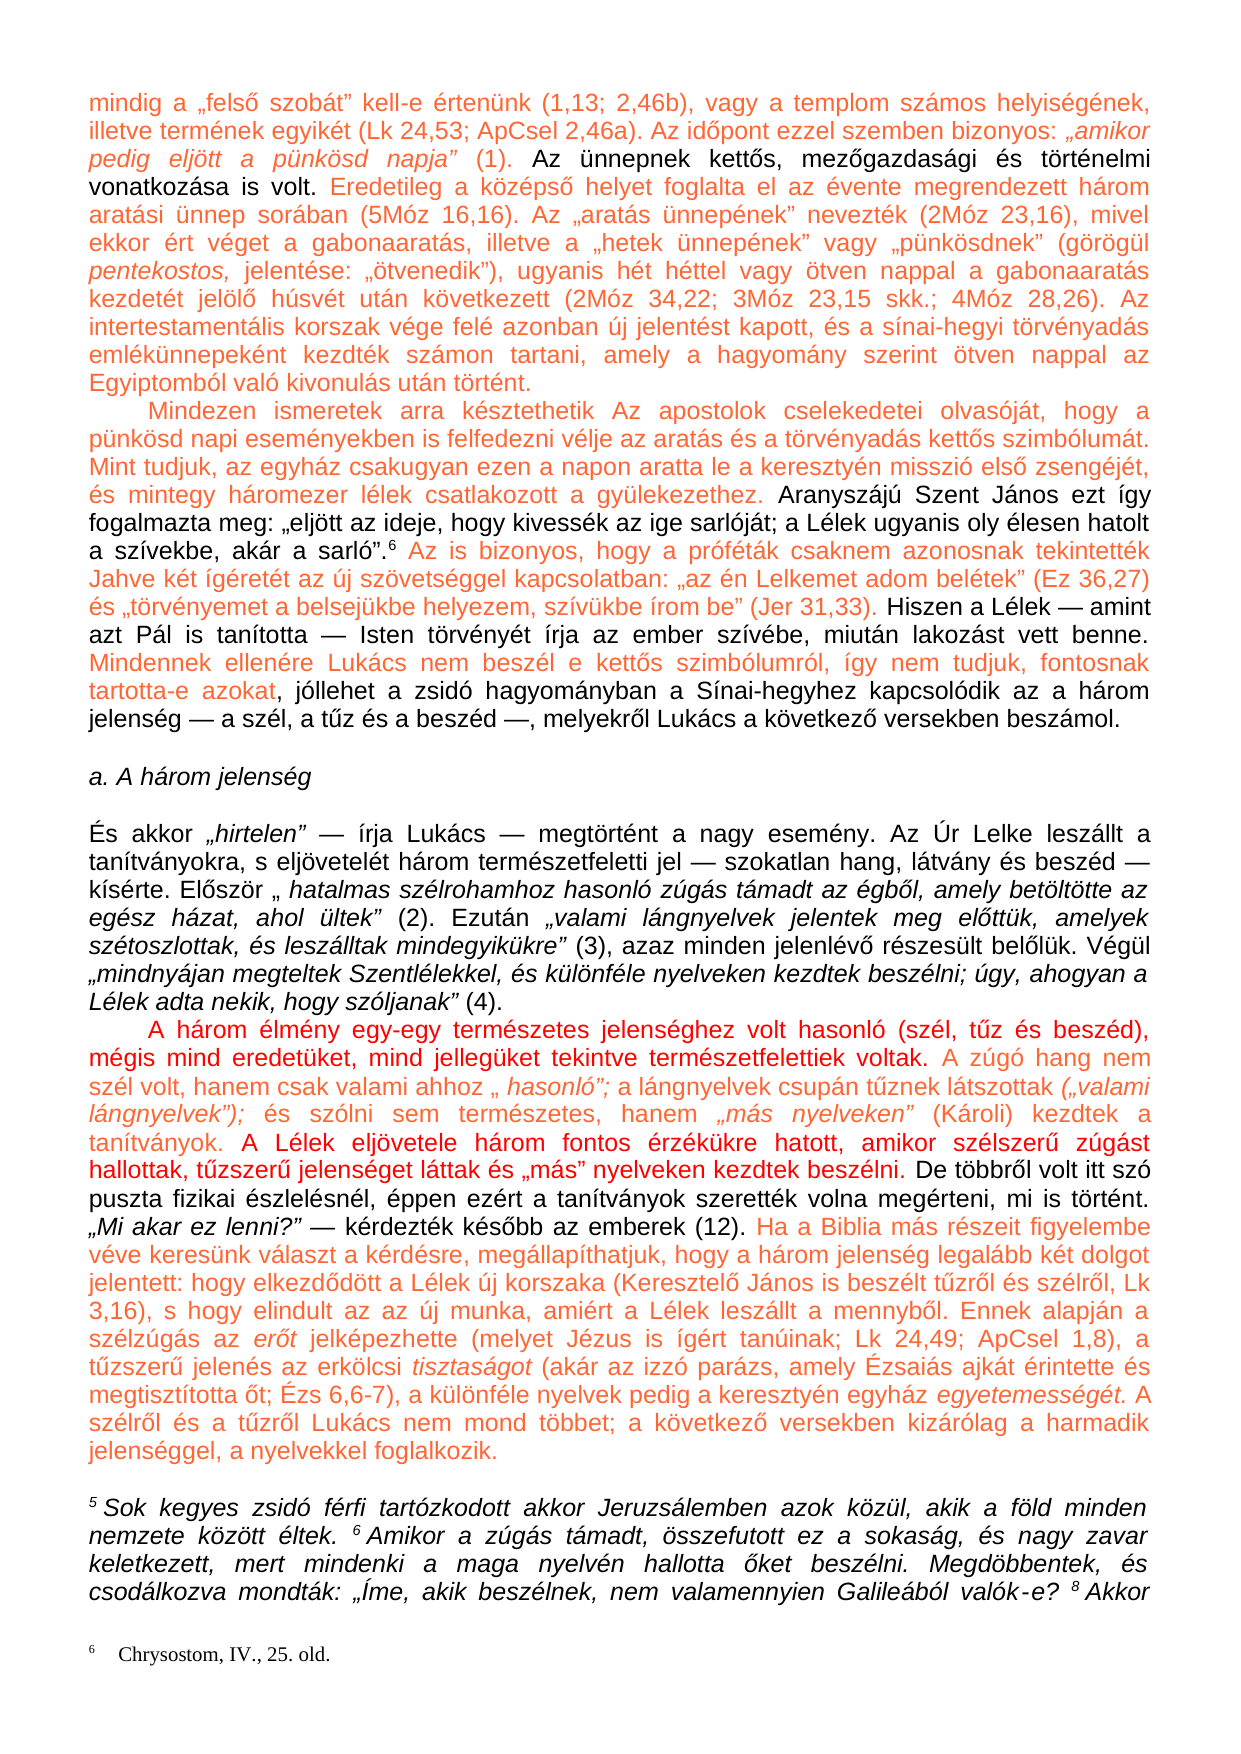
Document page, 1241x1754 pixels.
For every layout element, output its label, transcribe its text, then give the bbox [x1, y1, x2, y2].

text A három élmény egy-egy természetes jelenséghez volt hasonló (szél, tűz és beszéd), mégis mind eredetüket, mind jellegüket tekintve természetfelettiek voltak. A zúgó hang nem szél volt, hanem csak valami ahhoz „ hasonló”; a lángnyelvek csupán tűznek látszottak („valami lángnyelvek”); és szólni sem természetes, hanem „más nyelveken” (Károli) kezdtek a tanítványok. A Lélek eljövetele három fontos érzékükre hatott, amikor szélszerű zúgást hallottak, tűzszerű jelenséget láttak és „más” nyelveken kezdtek beszélni. De többről volt itt szó puszta fizikai észlelésnél, éppen ezért a tanítványok szerették volna megérteni, mi is történt. „Mi akar ez lenni?” — kérdezték később az emberek (12). Ha a Biblia más részeit figyelembe véve keresünk választ a kérdésre, megállapíthatjuk, hogy a három jelenség legalább két dolgot jelentett: hogy elkezdődött a Lélek új korszaka (Keresztelő János is beszélt tűzről és szélről, Lk 3,16), s hogy elindult az az új munka, amiért a Lélek leszállt a mennyből. Ennek alapján a szélzúgás az erőt jelképezhette (melyet Jézus is ígért tanúinak; Lk 24,49; ApCsel 1,8), a tűzszerű jelenés az erkölcsi tisztaságot (akár az izzó parázs, amely Ézsaiás ajkát érintette és megtisztította őt; Ézs 6,6-7), a különféle nyelvek pedig a keresztyén egyház egyetemességét. A szélről és a tűzről Lukács nem mond többet; a következő versekben kizárólag a harmadik jelenséggel, a nyelvekkel foglalkozik. [88, 1016, 1152, 1464]
text 5 Sok kegyes zsidó férfi tartózkodott akkor Jeruzsálemben azok közül, akik a föld minden nemzete között éltek. 6 Amikor a zúgás támadt, összefutott ez a sokaság, és nagy zavar keletkezett, mert mindenki a maga nyelvén hallotta őket beszélni. Megdöbbentek, és csodálkozva mondták: „Íme, akik beszélnek, nem valamennyien Galileából valók‑e? 8 Akkor [88, 1494, 1152, 1606]
text mindig a „felső szobát” kell‑e értenünk (1,13; 2,46b), vagy a templom számos helyiségének, illetve termének egyikét (Lk 24,53; ApCsel 2,46a). Az időpont ezzel szemben bizonyos: „amikor pedig eljött a pünkösd napja” (1). Az ünnepnek kettős, mezőgazdasági és történelmi vonatkozása is volt. Eredetileg a középső helyet foglalta el az évente megrendezett három aratási ünnep sorában (5Móz 16,16). Az „aratás ünnepének” nevezték (2Móz 23,16), mivel ekkor ért véget a gabonaaratás, illetve a „hetek ünnepének” vagy „pünkösdnek” (görögül pentekostos, jelentése: „ötvenedik”), ugyanis hét héttel vagy ötven nappal a gabonaaratás kezdetét jelölő húsvét után következett (2Móz 34,22; 3Móz 23,15 skk.; 4Móz 28,26). Az intertestamentális korszak vége felé azonban új jelentést kapott, és a sínai-hegyi törvényadás emlékünnepeként kezdték számon tartani, amely a hagyomány szerint ötven nappal az Egyiptomból való kivonulás után történt. [88, 88, 1152, 397]
text Mindezen ismeretek arra késztethetik Az apostolok cselekedetei olvasóját, hogy a pünkösd napi eseményekben is felfedezni vélje az aratás és a törvényadás kettős szimbólumát. Mint tudjuk, az egyház csakugyan ezen a napon aratta le a keresztyén misszió első zsengéjét, és mintegy háromezer lélek csatlakozott a gyülekezethez. Aranyszájú Szent János ezt így fogalmazta meg: „eljött az ideje, hogy kivessék az ige sarlóját; a Lélek ugyanis oly élesen hatolt a szívekbe, akár a sarló”. Az is bizonyos, hogy a próféták csaknem azonosnak tekintették Jahve két ígéretét az új szövetséggel kapcsolatban: „az én Lelkemet adom belétek” (Ez 36,27) és „törvényemet a belsejükbe helyezem, szívükbe írom be” (Jer 31,33). Hiszen a Lélek — amint azt Pál is tanította — Isten törvényét írja az ember szívébe, miután lakozást vett benne. Mindennek ellenére Lukács nem beszél e kettős szimbólumról, így nem tudjuk, fontosnak tartotta‑e azokat, jóllehet a zsidó hagyományban a Sínai-hegyhez kapcsolódik az a három jelenség — a szél, a tűz és a beszéd —, melyekről Lukács a következő versekben beszámol. [88, 397, 1152, 733]
text És akkor „hirtelen” — írja Lukács — megtörtént a nagy esemény. Az Úr Lelke leszállt a tanítványokra, s eljövetelét három természetfeletti jel — szokatlan hang, látvány és beszéd — kísérte. Először „ hatalmas szélrohamhoz hasonló zúgás támadt az égből, amely betöltötte az egész házat, ahol ültek” (2). Ezután „valami lángnyelvek jelentek meg előttük, amelyek szétoszlottak, és leszálltak mindegyikükre” (3), azaz minden jelenlévő részesült belőlük. Végül „mindnyájan megteltek Szentlélekkel, és különféle nyelveken kezdtek beszélni; úgy, ahogyan a Lélek adta nekik, hogy szóljanak” (4). [88, 820, 1152, 1016]
text a. A három jelenség [88, 762, 1152, 791]
text Chrysostom, IV., 25. old. [88, 1642, 1152, 1665]
